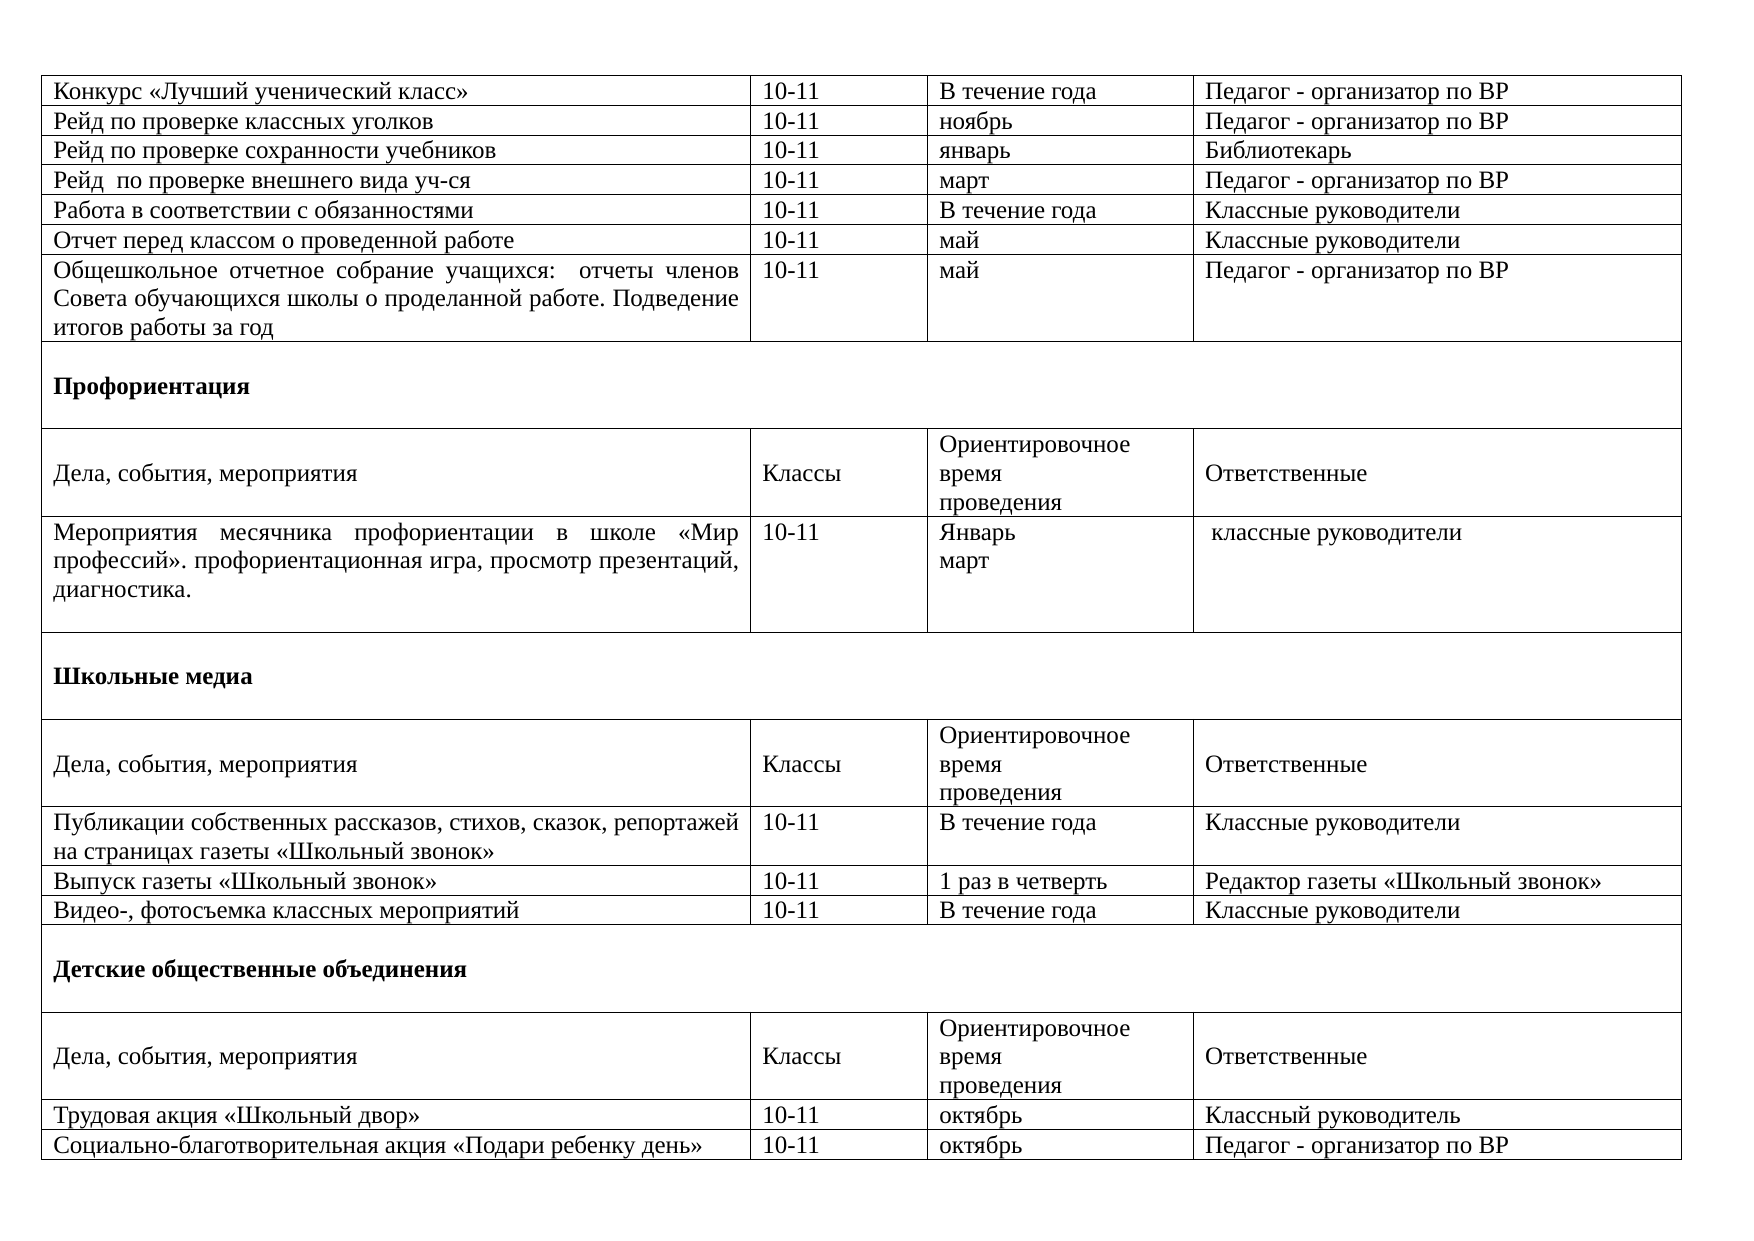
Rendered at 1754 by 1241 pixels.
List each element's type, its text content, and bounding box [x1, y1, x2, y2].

table_cell октябрь [928, 1130, 1193, 1158]
table_cell ноябрь [928, 106, 1193, 134]
table_cell январь [928, 136, 1193, 164]
table_cell Рейд по проверке внешнего вида уч-ся [42, 165, 750, 194]
table_cell 10-11 [751, 195, 927, 224]
table_cell Работа в соответствии с обязанностями [42, 195, 750, 224]
table_cell Дела, события, мероприятия [42, 1013, 750, 1099]
table_cell 10-11 [751, 76, 927, 105]
table_cell Январь март [928, 517, 1193, 632]
table_cell Профориентация [42, 342, 1681, 428]
table_cell Библиотекарь [1194, 136, 1681, 164]
table_cell Классы [751, 720, 927, 806]
table_cell 10-11 [751, 896, 927, 924]
table_cell 1 раз в четверть [928, 866, 1193, 894]
table_cell Ориентировочное время проведения [928, 720, 1193, 806]
table_cell Ориентировочное время проведения [928, 1013, 1193, 1099]
table_cell Педагог - организатор по ВР [1194, 106, 1681, 134]
table_cell Ориентировочное время проведения [928, 429, 1193, 516]
table_cell 10-11 [751, 225, 927, 254]
table_cell Классный руководитель [1194, 1100, 1681, 1129]
table_cell Педагог - организатор по ВР [1194, 255, 1681, 341]
table_cell Школьные медиа [42, 633, 1681, 719]
table_cell 10-11 [751, 517, 927, 632]
table_cell Педагог - организатор по ВР [1194, 1130, 1681, 1158]
table_cell Конкурс «Лучший ученический класс» [42, 76, 750, 105]
table_cell Общешкольное отчетное собрание учащихся: отчеты членов Совета обучающихся школы о проделанной работе. Подведение итогов работы за год [42, 255, 750, 341]
table_cell Классные руководители [1194, 195, 1681, 224]
table_cell Рейд по проверке сохранности учебников [42, 136, 750, 164]
table_cell 10-11 [751, 136, 927, 164]
table_cell май [928, 255, 1193, 341]
table_cell Ответственные [1194, 429, 1681, 516]
table_cell В течение года [928, 807, 1193, 865]
table_cell Социально-благотворительная акция «Подари ребенку день» [42, 1130, 750, 1158]
table_cell 10-11 [751, 165, 927, 194]
table_cell Отчет перед классом о проведенной работе [42, 225, 750, 254]
table_cell Классные руководители [1194, 896, 1681, 924]
table_cell Трудовая акция «Школьный двор» [42, 1100, 750, 1129]
table_cell Классные руководители [1194, 807, 1681, 865]
table_cell Мероприятия месячника профориентации в школе «Мир профессий». профориентационная игра, просмотр презентаций, диагностика. [42, 517, 750, 632]
table_cell Ответственные [1194, 720, 1681, 806]
table_cell Классные руководители [1194, 225, 1681, 254]
table_cell Классы [751, 1013, 927, 1099]
table_cell 10-11 [751, 1130, 927, 1158]
table_cell Дела, события, мероприятия [42, 429, 750, 516]
table_cell Детские общественные объединения [42, 925, 1681, 1012]
table_cell 10-11 [751, 1100, 927, 1129]
table_cell май [928, 225, 1193, 254]
table_cell октябрь [928, 1100, 1193, 1129]
table_cell В течение года [928, 896, 1193, 924]
table_cell Публикации собственных рассказов, стихов, сказок, репортажей на страницах газеты «Школьный звонок» [42, 807, 750, 865]
table_cell Видео-, фотосъемка классных мероприятий [42, 896, 750, 924]
table_cell В течение года [928, 195, 1193, 224]
table_cell Дела, события, мероприятия [42, 720, 750, 806]
table_cell классные руководители [1194, 517, 1681, 632]
table_cell Рейд по проверке классных уголков [42, 106, 750, 134]
table_cell Классы [751, 429, 927, 516]
table_cell 10-11 [751, 866, 927, 894]
table_cell 10-11 [751, 255, 927, 341]
table_cell Педагог - организатор по ВР [1194, 165, 1681, 194]
table_cell 10-11 [751, 807, 927, 865]
table_cell В течение года [928, 76, 1193, 105]
table_cell Редактор газеты «Школьный звонок» [1194, 866, 1681, 894]
table_cell Педагог - организатор по ВР [1194, 76, 1681, 105]
table_cell Ответственные [1194, 1013, 1681, 1099]
table_cell 10-11 [751, 106, 927, 134]
table_cell Выпуск газеты «Школьный звонок» [42, 866, 750, 894]
table_cell март [928, 165, 1193, 194]
